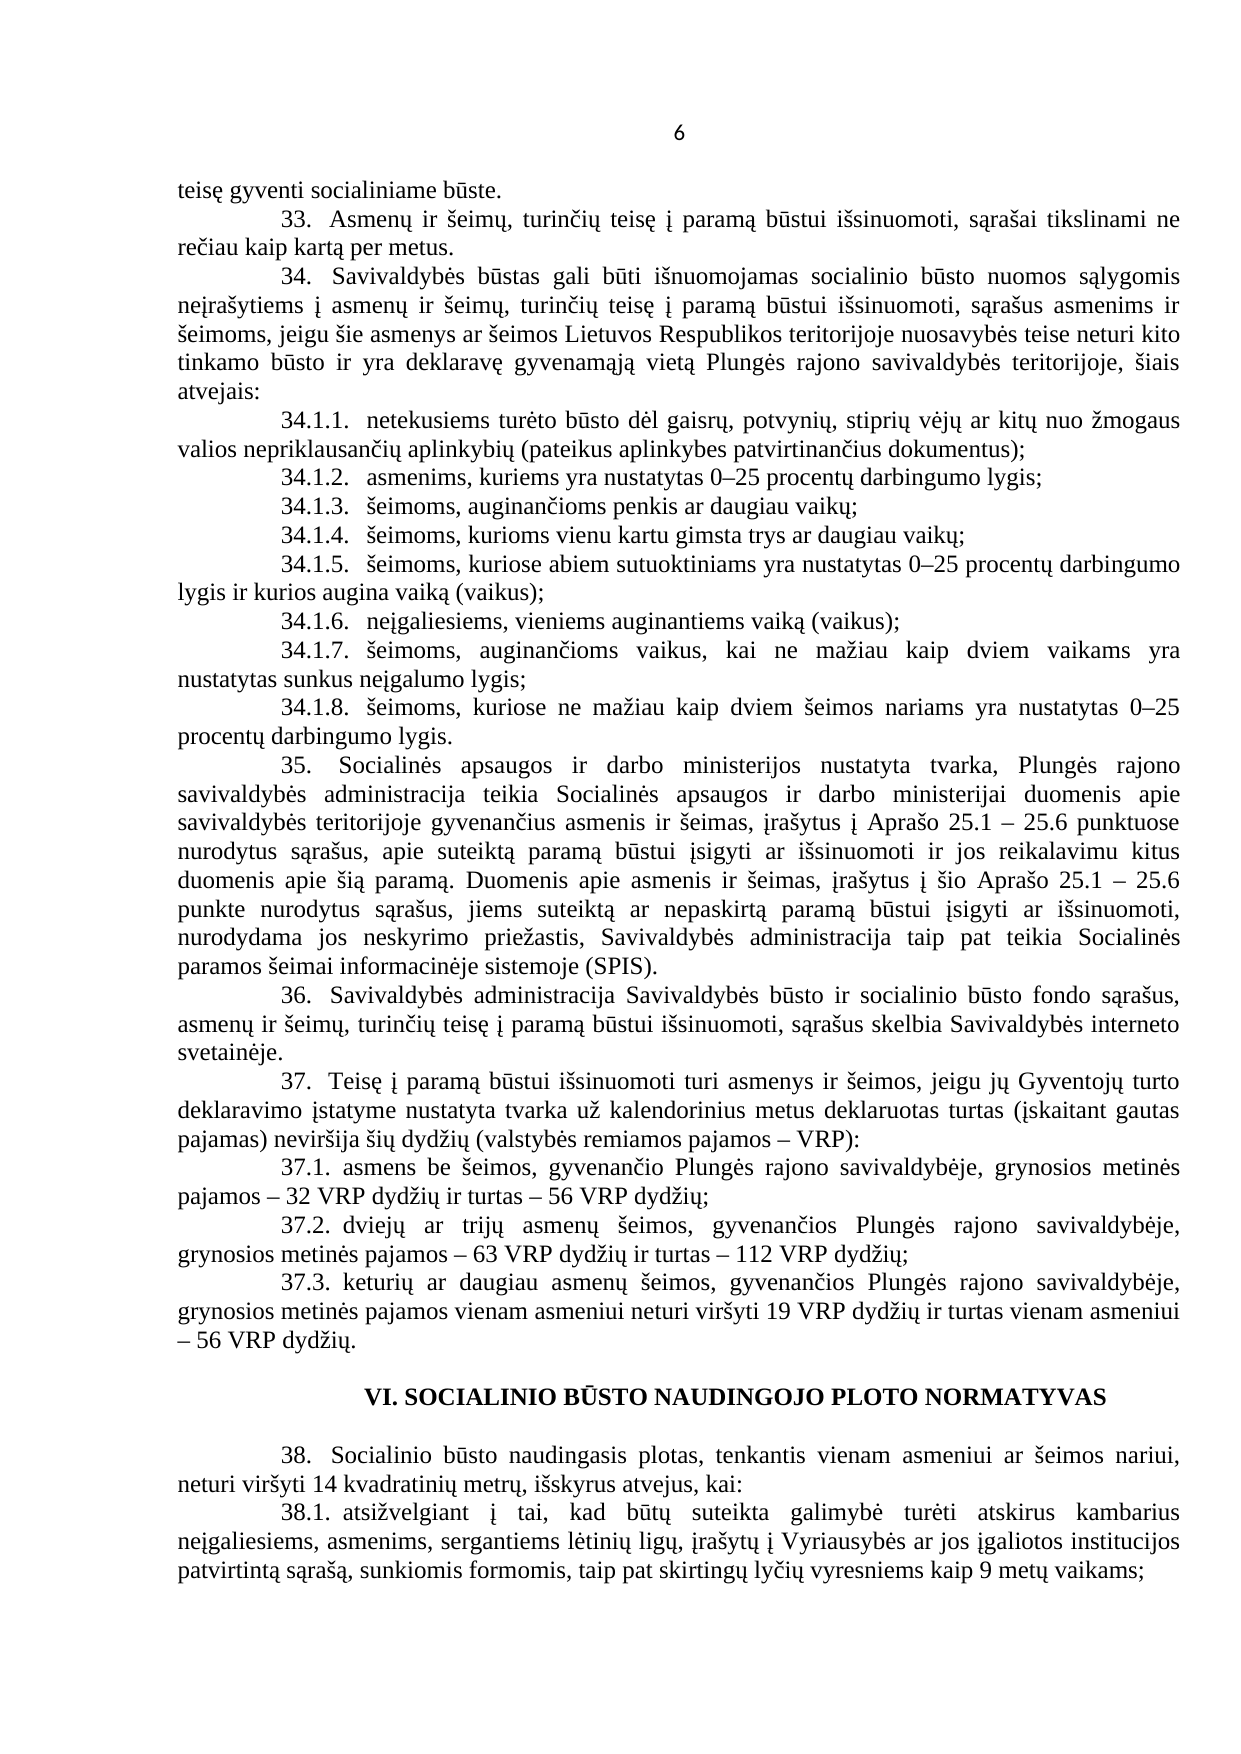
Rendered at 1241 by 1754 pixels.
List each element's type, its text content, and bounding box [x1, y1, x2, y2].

text VI. SOCIALINIO BŪSTO NAUDINGOJO PLOTO NORMATYVAS [290, 1382, 1181, 1411]
text 34.1.7. šeimoms, auginančioms vaikus, kai ne mažiau kaip dviem vaikams yra nustatytas sunkus neįgalumo lygis; [177, 635, 1181, 692]
text 34.1.4. šeimoms, kurioms vienu kartu gimsta trys ar daugiau vaikų; [177, 520, 1181, 549]
text 34.1.2. asmenims, kuriems yra nustatytas 0–25 procentų darbingumo lygis; [177, 462, 1181, 491]
text 36. Savivaldybės administracija Savivaldybės būsto ir socialinio būsto fondo sąrašus, asmenų ir šeimų, turinčių teisę į paramą būstui išsinuomoti, sąrašus skelbia Savivaldybės interneto svetainėje. [177, 980, 1181, 1066]
text 34.1.8. šeimoms, kuriose ne mažiau kaip dviem šeimos nariams yra nustatytas 0–25 procentų darbingumo lygis. [177, 692, 1181, 750]
text 38. Socialinio būsto naudingasis plotas, tenkantis vienam asmeniui ar šeimos nariui, neturi viršyti 14 kvadratinių metrų, išskyrus atvejus, kai: [177, 1440, 1181, 1497]
text 37.3. keturių ar daugiau asmenų šeimos, gyvenančios Plungės rajono savivaldybėje, grynosios metinės pajamos vienam asmeniui neturi viršyti 19 VRP dydžių ir turtas vienam asmeniui – 56 VRP dydžių. [177, 1267, 1181, 1354]
text 34.1.5. šeimoms, kuriose abiem sutuoktiniams yra nustatytas 0–25 procentų darbingumo lygis ir kurios augina vaiką (vaikus); [177, 549, 1181, 606]
text teisę gyventi socialiniame būste. [177, 175, 1181, 204]
text 38.1. atsižvelgiant į tai, kad būtų suteikta galimybė turėti atskirus kambarius neįgaliesiems, asmenims, sergantiems lėtinių ligų, įrašytų į Vyriausybės ar jos įgaliotos institucijos patvirtintą sąrašą, sunkiomis formomis, taip pat skirtingų lyčių vyresniems kaip 9 metų vaikams; [177, 1497, 1181, 1584]
text 33. Asmenų ir šeimų, turinčių teisę į paramą būstui išsinuomoti, sąrašai tikslinami ne rečiau kaip kartą per metus. [177, 204, 1181, 261]
text 34.1.3. šeimoms, auginančioms penkis ar daugiau vaikų; [177, 491, 1181, 520]
text 37. Teisę į paramą būstui išsinuomoti turi asmenys ir šeimos, jeigu jų Gyventojų turto deklaravimo įstatyme nustatyta tvarka už kalendorinius metus deklaruotas turtas (įskaitant gautas pajamas) neviršija šių dydžių (valstybės remiamos pajamos – VRP): [177, 1066, 1181, 1152]
text 34.1.6. neįgaliesiems, vieniems auginantiems vaiką (vaikus); [177, 606, 1181, 635]
text 34. Savivaldybės būstas gali būti išnuomojamas socialinio būsto nuomos sąlygomis neįrašytiems į asmenų ir šeimų, turinčių teisę į paramą būstui išsinuomoti, sąrašus asmenims ir šeimoms, jeigu šie asmenys ar šeimos Lietuvos Respublikos teritorijoje nuosavybės teise neturi kito tinkamo būsto ir yra deklaravę gyvenamąją vietą Plungės rajono savivaldybės teritorijoje, šiais atvejais: [177, 261, 1181, 405]
text 37.2. dviejų ar trijų asmenų šeimos, gyvenančios Plungės rajono savivaldybėje, grynosios metinės pajamos – 63 VRP dydžių ir turtas – 112 VRP dydžių; [177, 1210, 1181, 1267]
text 35. Socialinės apsaugos ir darbo ministerijos nustatyta tvarka, Plungės rajono savivaldybės administracija teikia Socialinės apsaugos ir darbo ministerijai duomenis apie savivaldybės teritorijoje gyvenančius asmenis ir šeimas, įrašytus į Aprašo 25.1 – 25.6 punktuose nurodytus sąrašus, apie suteiktą paramą būstui įsigyti ar išsinuomoti ir jos reikalavimu kitus duomenis apie šią paramą. Duomenis apie asmenis ir šeimas, įrašytus į šio Aprašo 25.1 – 25.6 punkte nurodytus sąrašus, jiems suteiktą ar nepaskirtą paramą būstui įsigyti ar išsinuomoti, nurodydama jos neskyrimo priežastis, Savivaldybės administracija taip pat teikia Socialinės paramos šeimai informacinėje sistemoje (SPIS). [177, 750, 1181, 980]
text 37.1. asmens be šeimos, gyvenančio Plungės rajono savivaldybėje, grynosios metinės pajamos – 32 VRP dydžių ir turtas – 56 VRP dydžių; [177, 1152, 1181, 1210]
text 34.1.1. netekusiems turėto būsto dėl gaisrų, potvynių, stiprių vėjų ar kitų nuo žmogaus valios nepriklausančių aplinkybių (pateikus aplinkybes patvirtinančius dokumentus); [177, 405, 1181, 462]
